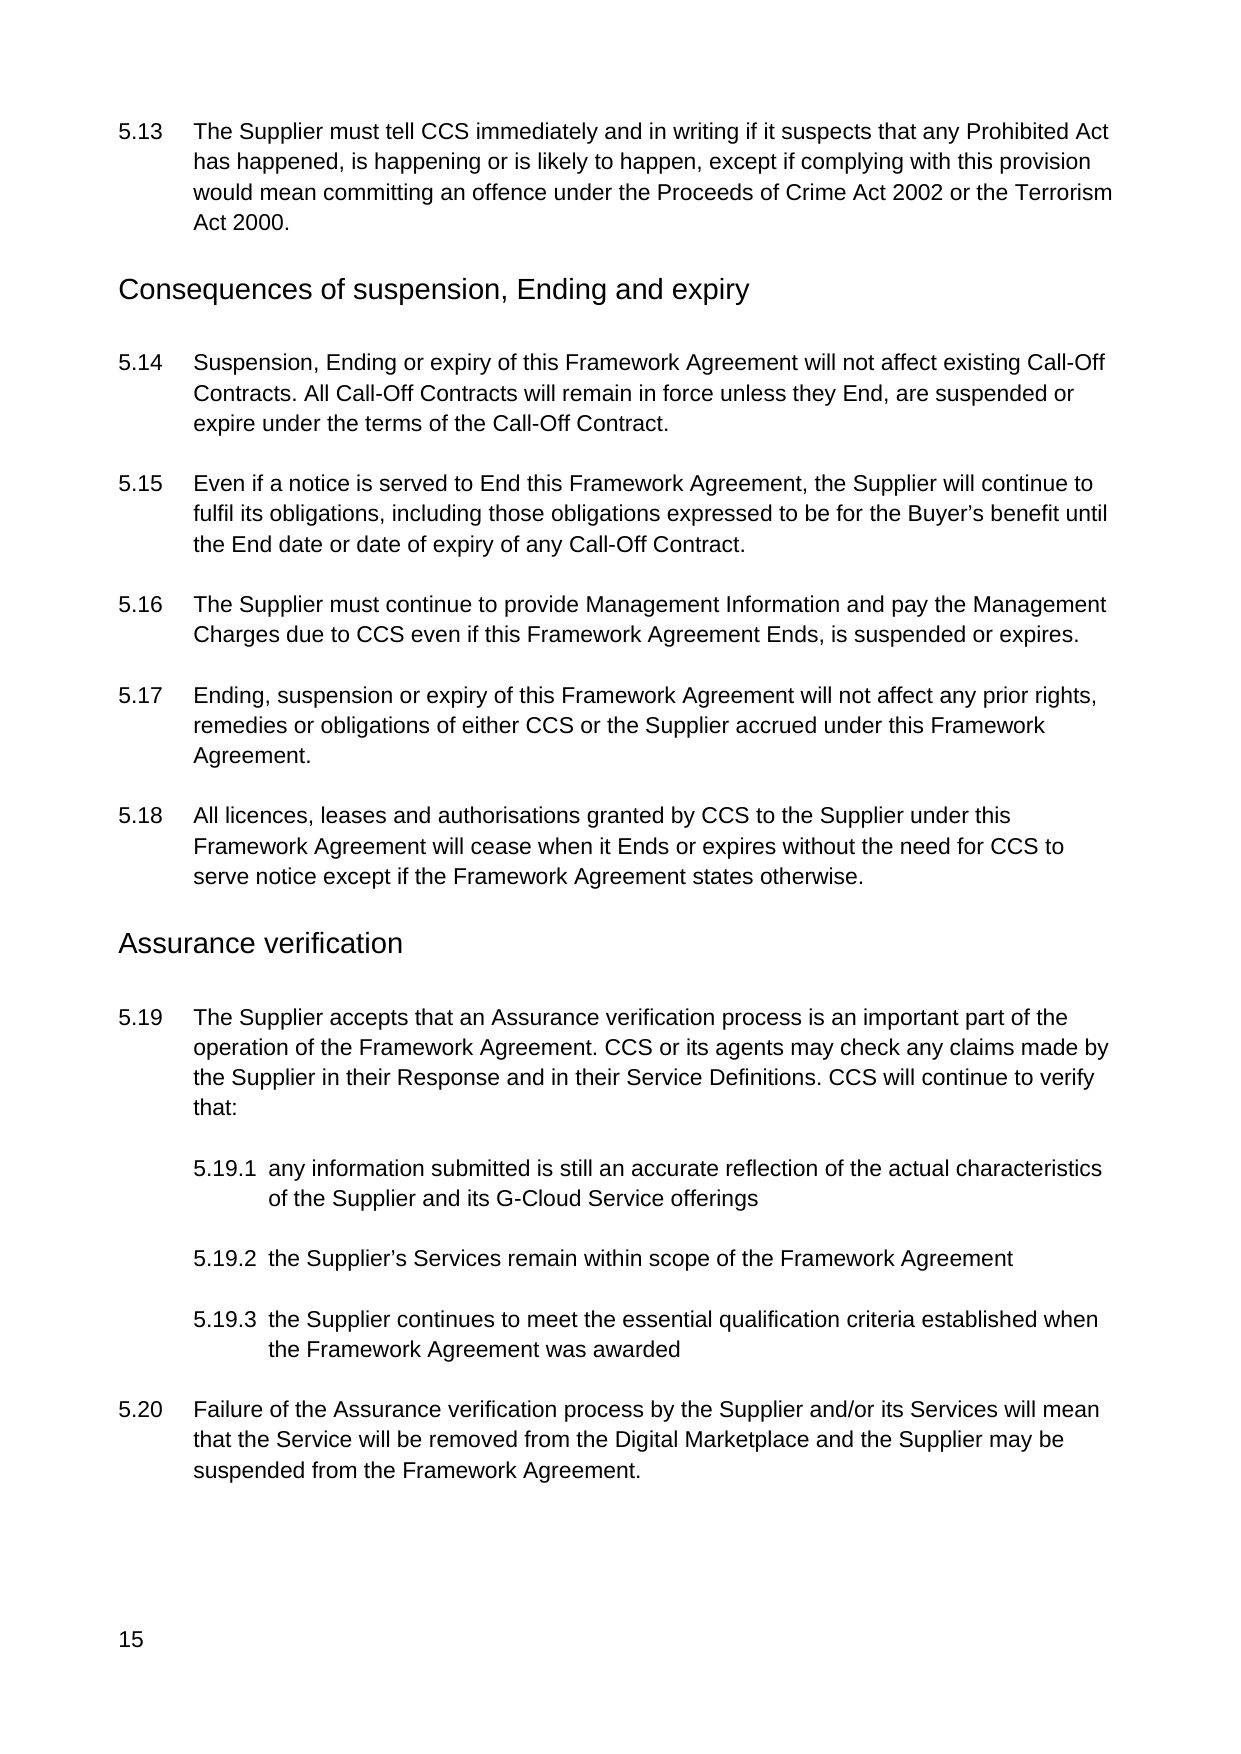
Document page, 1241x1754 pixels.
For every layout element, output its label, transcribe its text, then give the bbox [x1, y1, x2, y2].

text 5.14 Suspension, Ending or expiry of this Framework Agreement will not affect existing Call-Off Contracts. All Call-Off Contracts will remain in force unless they End, are suspended or expire under the terms of the Call-Off Contract. [118, 349, 1122, 436]
text 5.19.1 any information submitted is still an accurate reflection of the actual characteristics of the Supplier and its G-Cloud Service offerings [193, 1154, 1122, 1211]
text 5.20 Failure of the Assurance verification process by the Supplier and/or its Services will mean that the Service will be removed from the Digital Marketplace and the Supplier may be suspended from the Framework Agreement. [118, 1396, 1122, 1483]
subtitle Assurance verification [118, 926, 1122, 960]
subtitle Consequences of suspension, Ending and expiry [118, 272, 1122, 306]
text 5.15 Even if a notice is served to End this Framework Agreement, the Supplier will continue to fulfil its obligations, including those obligations expressed to be for the Buyer’s benefit until the End date or date of expiry of any Call-Off Contract. [118, 470, 1122, 557]
text 5.17 Ending, suspension or expiry of this Framework Agreement will not affect any prior rights, remedies or obligations of either CCS or the Supplier accrued under this Framework Agreement. [118, 682, 1122, 768]
text 5.19.2 the Supplier’s Services remain within scope of the Framework Agreement [118, 1245, 1122, 1272]
text 5.19.3 the Supplier continues to meet the essential qualification criteria established when the Framework Agreement was awarded [193, 1306, 1122, 1362]
text 5.13 The Supplier must tell CCS immediately and in writing if it suspects that any Prohibited Act has happened, is happening or is likely to happen, except if complying with this provision would mean committing an offence under the Proceeds of Crime Act 2002 or the Terrorism Act 2000. [118, 118, 1122, 235]
text 5.16 The Supplier must continue to provide Management Information and pay the Management Charges due to CCS even if this Framework Agreement Ends, is suspended or expires. [118, 591, 1122, 648]
text 5.18 All licences, leases and authorisations granted by CCS to the Supplier under this Framework Agreement will cease when it Ends or expires without the need for CCS to serve notice except if the Framework Agreement states otherwise. [118, 802, 1122, 889]
text 5.19 The Supplier accepts that an Assurance verification process is an important part of the operation of the Framework Agreement. CCS or its agents may check any claims made by the Supplier in their Response and in their Service Definitions. CCS will continue to verify that: [118, 1003, 1122, 1121]
